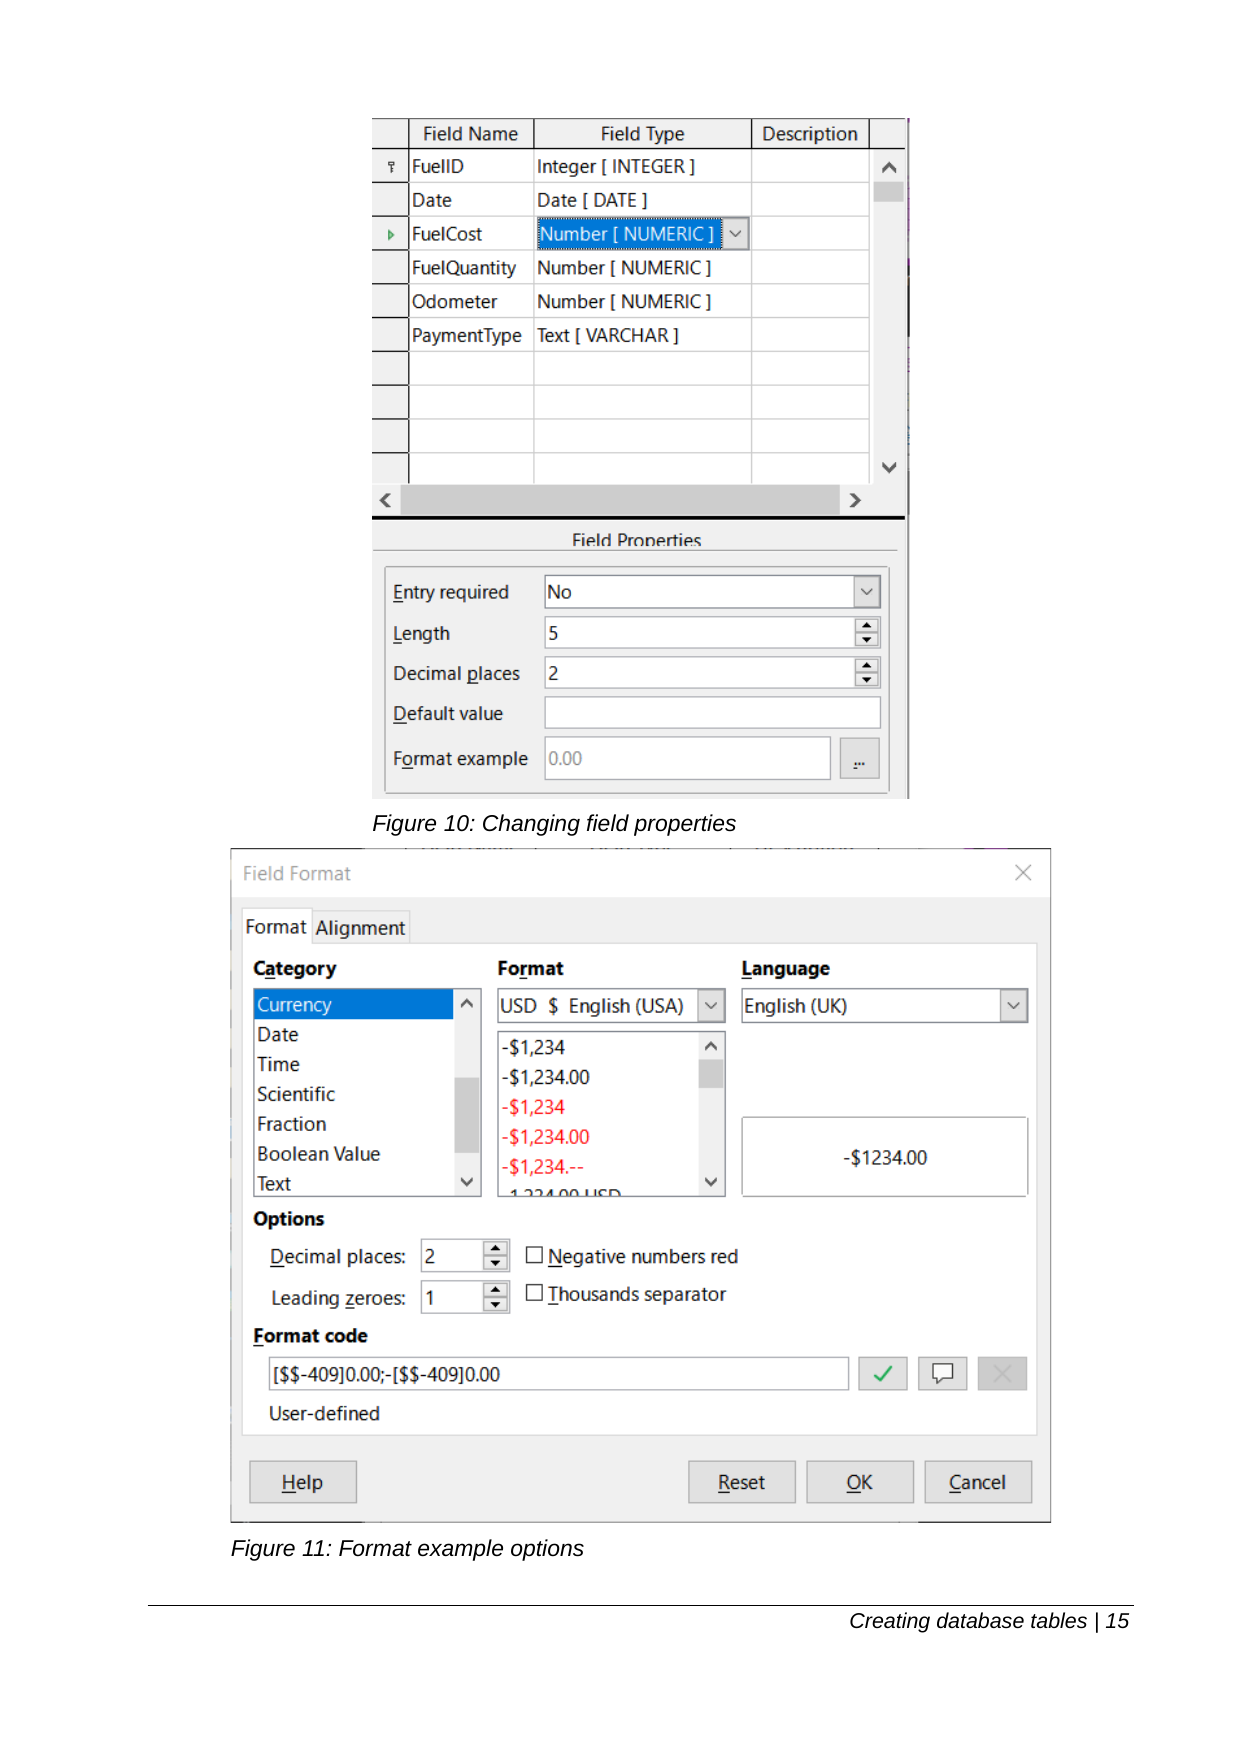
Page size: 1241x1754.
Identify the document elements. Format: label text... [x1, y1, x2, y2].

picture [230, 848, 1052, 1523]
picture [372, 118, 910, 799]
text Figure 10: Changing field properties [372, 810, 909, 836]
text Figure 11: Format example options [231, 1534, 1051, 1561]
